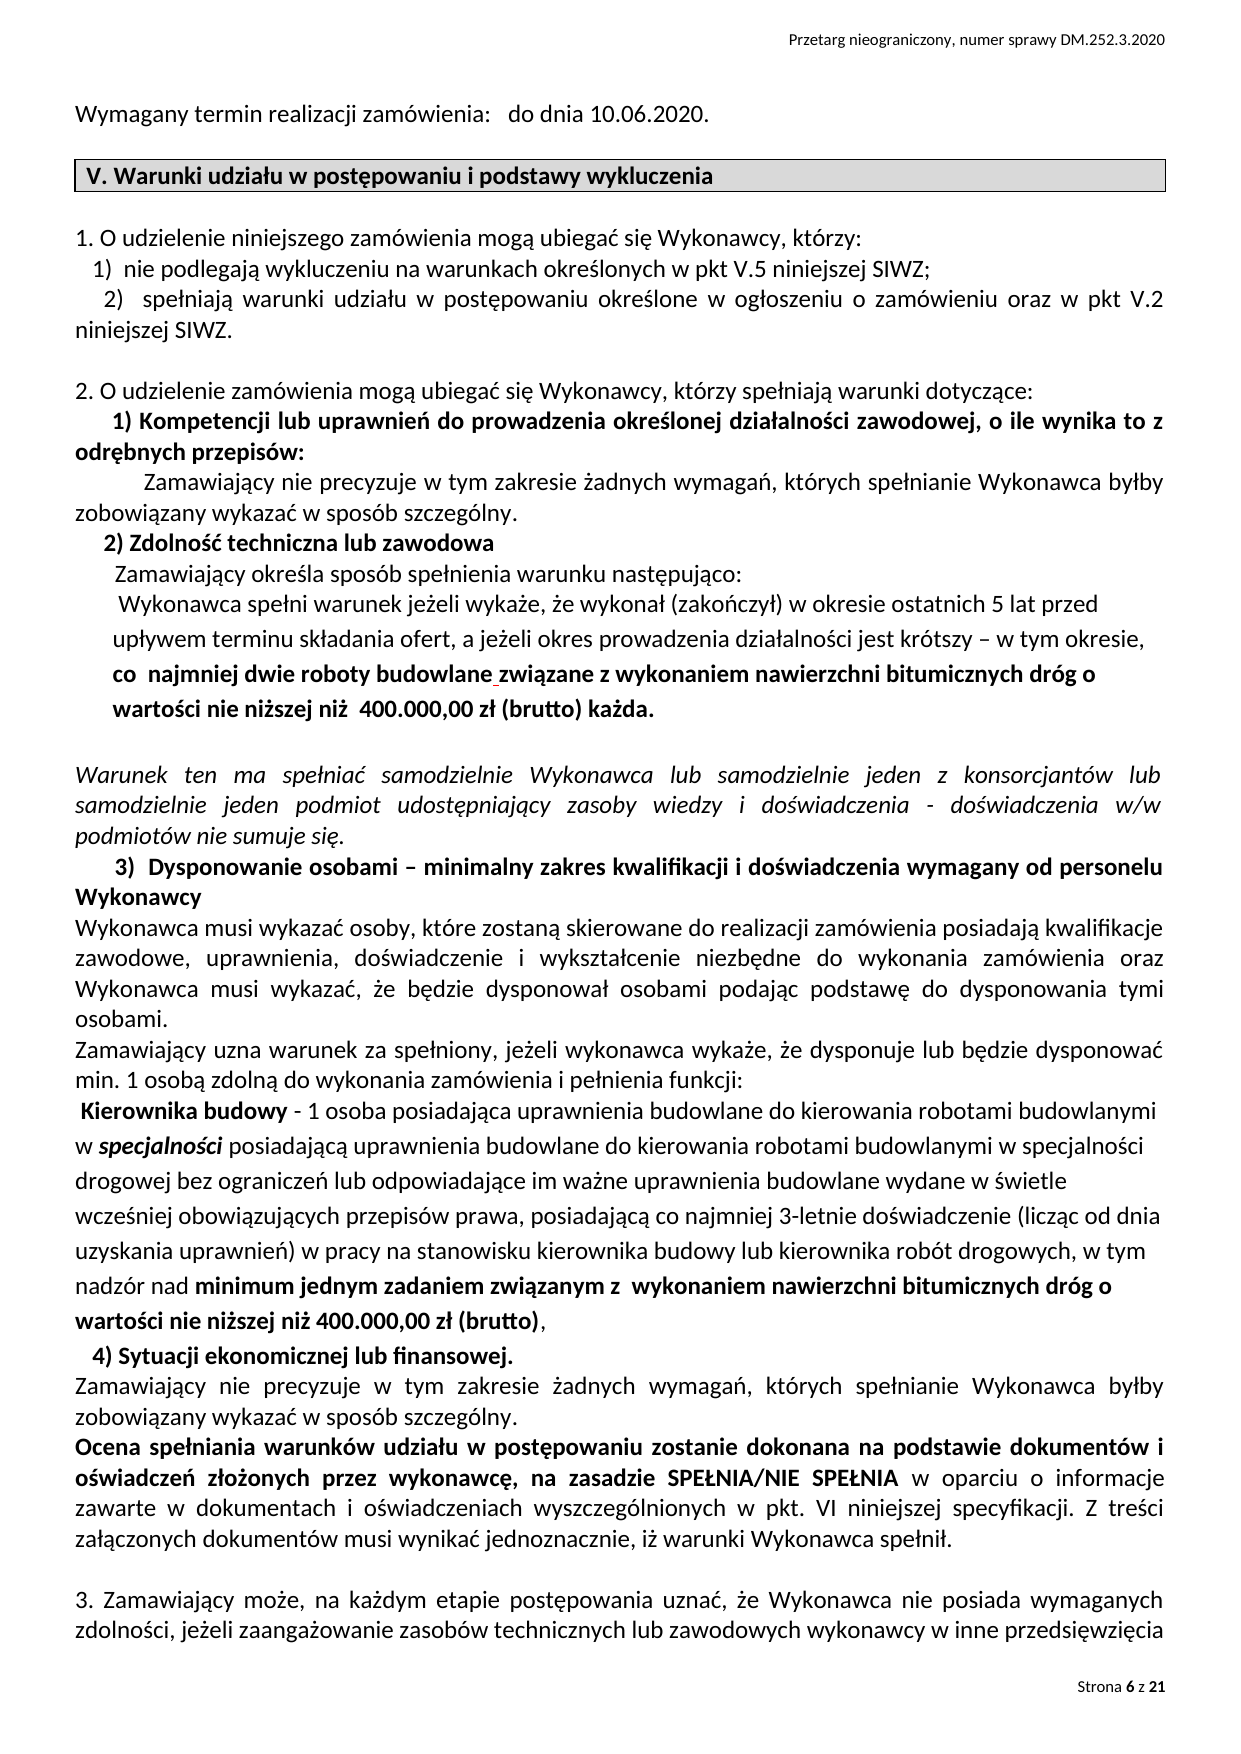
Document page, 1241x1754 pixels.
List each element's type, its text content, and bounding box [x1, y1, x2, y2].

text Kierownika budowy - 1 osoba posiadająca uprawnienia budowlane do kierowania robotami budowlanymi w specjalności posiadającą uprawnienia budowlane do kierowania robotami budowlanymi w specjalności drogowej bez ograniczeń lub odpowiadające im ważne uprawnienia budowlane wydane w świetle wcześniej obowiązujących przepisów prawa, posiadającą co najmniej 3-letnie doświadczenie (licząc od dnia uzyskania uprawnień) w pracy na stanowisku kierownika budowy lub kierownika robót drogowych, w tym nadzór nad minimum jednym zadaniem związanym z wykonaniem nawierzchni bitumicznych dróg o wartości nie niższej niż 400.000,00 zł (brutto), [75, 1095, 1165, 1335]
text 4) Sytuacji ekonomicznej lub finansowej. [75, 1340, 1165, 1370]
table_header V. Warunki udziału w postępowaniu i podstawy wykluczenia [76, 160, 1165, 191]
text 2. O udzielenie zamówienia mogą ubiegać się Wykonawcy, którzy spełniają warunki dotyczące: [75, 375, 1165, 405]
text Ocena spełniania warunków udziału w postępowaniu zostanie dokonana na podstawie dokumentów i oświadczeń złożonych przez wykonawcę, na zasadzie SPEŁNIA/NIE SPEŁNIA w oparciu o informacje zawarte w dokumentach i oświadczeniach wyszczególnionych w pkt. VI niniejszej specyfikacji. Z treści załączonych dokumentów musi wynikać jednoznacznie, iż warunki Wykonawca spełnił. [75, 1431, 1165, 1553]
text 3. Zamawiający może, na każdym etapie postępowania uznać, że Wykonawca nie posiada wymaganych zdolności, jeżeli zaangażowanie zasobów technicznych lub zawodowych wykonawcy w inne przedsięwzięcia [75, 1584, 1165, 1645]
text 2) spełniają warunki udziału w postępowaniu określone w ogłoszeniu o zamówieniu oraz w pkt V.2 niniejszej SIWZ. [75, 283, 1165, 344]
text Warunek ten ma spełniać samodzielnie Wykonawca lub samodzielnie jeden z konsorcjantów lub samodzielnie jeden podmiot udostępniający zasoby wiedzy i doświadczenia - doświadczenia w/w podmiotów nie sumuje się. [75, 759, 1165, 851]
text Wykonawca musi wykazać osoby, które zostaną skierowane do realizacji zamówienia posiadają kwalifikacje zawodowe, uprawnienia, doświadczenie i wykształcenie niezbędne do wykonania zamówienia oraz Wykonawca musi wykazać, że będzie dysponował osobami podając podstawę do dysponowania tymi osobami. [75, 912, 1165, 1034]
text Zamawiający określa sposób spełnienia warunku następująco: [75, 558, 1165, 588]
text 1) nie podlegają wykluczeniu na warunkach określonych w pkt V.5 niniejszej SIWZ; [75, 253, 1165, 283]
text Zamawiający nie precyzuje w tym zakresie żadnych wymagań, których spełnianie Wykonawca byłby zobowiązany wykazać w sposób szczególny. [75, 1370, 1165, 1431]
text Wykonawca spełni warunek jeżeli wykaże, że wykonał (zakończył) w okresie ostatnich 5 lat przed upływem terminu składania ofert, a jeżeli okres prowadzenia działalności jest krótszy – w tym okresie, co najmniej dwie roboty budowlane związane z wykonaniem nawierzchni bitumicznych dróg o wartości nie niższej niż 400.000,00 zł (brutto) każda. [112, 588, 1165, 724]
text Wymagany termin realizacji zamówienia: do dnia 10.06.2020. [75, 98, 1165, 129]
text 1. O udzielenie niniejszego zamówienia mogą ubiegać się Wykonawcy, którzy: [75, 222, 1165, 253]
text 1) Kompetencji lub uprawnień do prowadzenia określonej działalności zawodowej, o ile wynika to z odrębnych przepisów: [75, 405, 1165, 466]
text 2) Zdolność techniczna lub zawodowa [75, 527, 1165, 558]
text 3) Dysponowanie osobami – minimalny zakres kwalifikacji i doświadczenia wymagany od personelu Wykonawcy [75, 851, 1165, 912]
text Zamawiający uzna warunek za spełniony, jeżeli wykonawca wykaże, że dysponuje lub będzie dysponować min. 1 osobą zdolną do wykonania zamówienia i pełnienia funkcji: [75, 1034, 1165, 1095]
text Zamawiający nie precyzuje w tym zakresie żadnych wymagań, których spełnianie Wykonawca byłby zobowiązany wykazać w sposób szczególny. [75, 466, 1165, 527]
